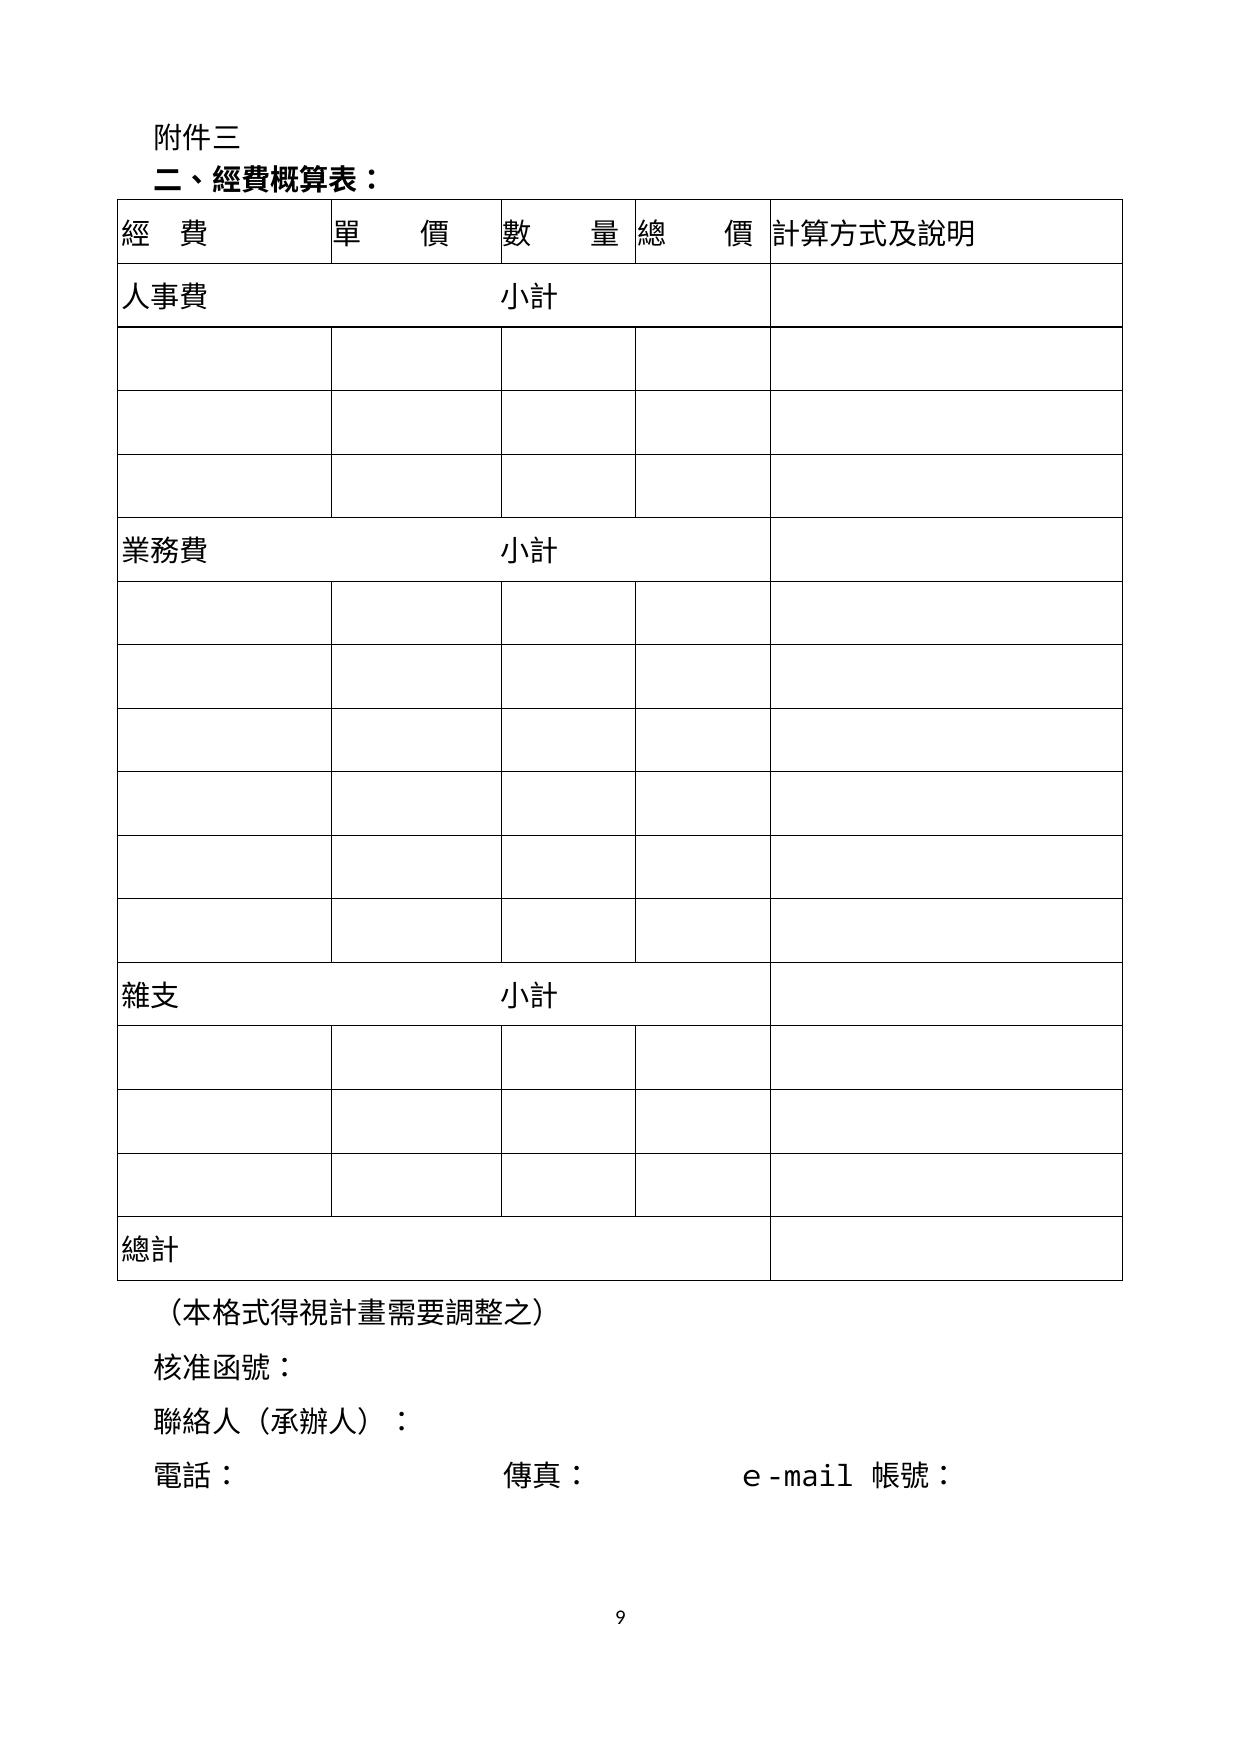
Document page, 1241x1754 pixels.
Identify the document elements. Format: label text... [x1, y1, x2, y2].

table_cell [332, 582, 501, 644]
table_cell [118, 645, 331, 708]
table_cell [636, 1090, 770, 1152]
table_cell [771, 328, 1122, 390]
table_cell [118, 582, 331, 644]
table_header 數 量 [502, 200, 635, 263]
table_cell [771, 455, 1122, 517]
table_cell [771, 264, 1122, 326]
table_cell [332, 1154, 501, 1216]
table_cell [332, 709, 501, 771]
table_cell [118, 1090, 331, 1152]
table_cell [636, 1154, 770, 1216]
table_cell [332, 899, 501, 962]
table_cell [118, 391, 331, 453]
table_cell [502, 899, 635, 962]
table_header 總 價 [636, 200, 770, 263]
table_cell [502, 391, 635, 453]
table_cell [771, 963, 1122, 1025]
table_cell [771, 582, 1122, 644]
table_cell [118, 1154, 331, 1216]
table_cell [636, 582, 770, 644]
table_cell [502, 772, 635, 835]
table_cell [332, 455, 501, 517]
table_cell [502, 582, 635, 644]
table_cell [636, 1026, 770, 1089]
table_cell [118, 328, 331, 390]
table_cell [636, 455, 770, 517]
table_cell [118, 836, 331, 898]
table_header 經 費 [118, 200, 331, 263]
table_cell [636, 645, 770, 708]
table_cell [332, 1026, 501, 1089]
table_cell [502, 836, 635, 898]
table_cell [636, 328, 770, 390]
table_cell [771, 645, 1122, 708]
table_cell [636, 709, 770, 771]
table_cell [636, 772, 770, 835]
table_cell 總計 [118, 1217, 770, 1279]
table_cell 雜支 小計 [118, 963, 770, 1025]
table_cell [771, 1090, 1122, 1152]
table_cell [332, 645, 501, 708]
text （本格式得視計畫需要調整之） [153, 1281, 1087, 1335]
table_cell [332, 772, 501, 835]
text 聯絡人（承辦人）： [153, 1389, 1087, 1443]
table_cell [118, 899, 331, 962]
table_cell [771, 709, 1122, 771]
table_cell [332, 328, 501, 390]
table_header 單 價 [332, 200, 501, 263]
table_header 計算方式及說明 [771, 200, 1122, 263]
table_cell [771, 1217, 1122, 1279]
text 電話： 傳真： ｅ-mail 帳號： [153, 1443, 1087, 1497]
table_cell [771, 391, 1122, 453]
table_cell [502, 1090, 635, 1152]
table_cell [636, 899, 770, 962]
table_cell [502, 645, 635, 708]
table_cell [332, 1090, 501, 1152]
table_cell [502, 1154, 635, 1216]
table_cell [118, 709, 331, 771]
table_cell [771, 1154, 1122, 1216]
table_cell [502, 328, 635, 390]
table_cell [636, 836, 770, 898]
table_cell [118, 1026, 331, 1089]
table_cell [118, 772, 331, 835]
table_cell 業務費 小計 [118, 518, 770, 581]
table_cell [502, 455, 635, 517]
table_cell [771, 518, 1122, 581]
table_cell [771, 836, 1122, 898]
table_cell [502, 1026, 635, 1089]
text 核准函號： [153, 1335, 1087, 1389]
table_cell [636, 391, 770, 453]
table_cell [771, 772, 1122, 835]
table_cell [118, 455, 331, 517]
text 二、經費概算表： [153, 157, 1087, 199]
table_cell [771, 1026, 1122, 1089]
table_cell [771, 899, 1122, 962]
text 附件三 [153, 115, 1087, 157]
table_cell [332, 391, 501, 453]
table_cell [332, 836, 501, 898]
table_cell [502, 709, 635, 771]
table_cell 人事費 小計 [118, 264, 770, 326]
